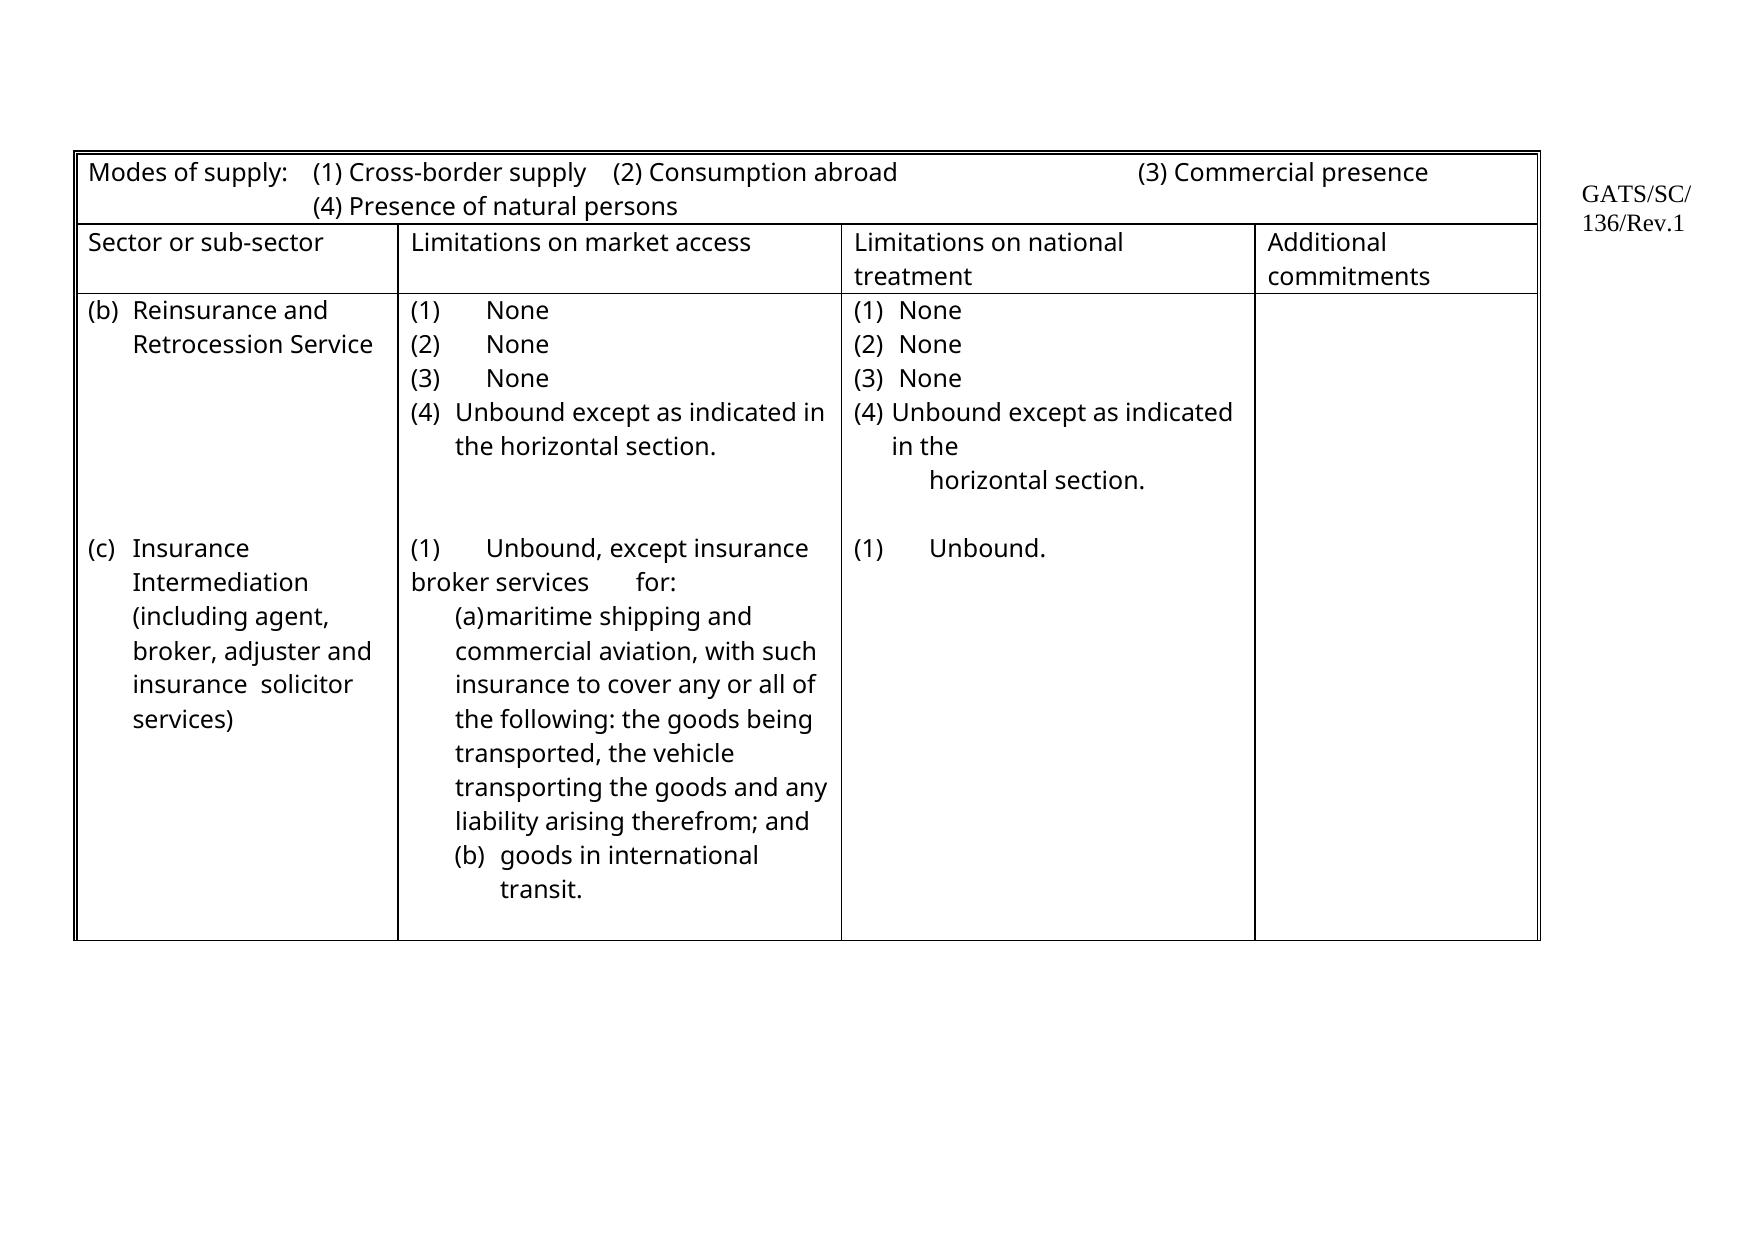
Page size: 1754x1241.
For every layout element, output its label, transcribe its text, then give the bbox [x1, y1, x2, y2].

table_header Modes of supply: (1) Cross-border supply (2) Consumption abroad (3) Commercial presence (4) Presence of natural persons [78, 155, 1537, 223]
table_cell (1) None (2) None (3) None (4) Unbound except as indicated in the horizontal section. [399, 294, 841, 531]
table_cell [1256, 294, 1537, 531]
table_cell [1256, 531, 1537, 940]
table_cell Sector or sub-sector [78, 225, 397, 292]
table_cell Limitations on market access [399, 225, 841, 292]
table_cell Limitations on national treatment [842, 225, 1254, 292]
table_cell (1) Unbound. [842, 531, 1254, 940]
table_cell (1) Unbound, except insurance broker services for: (a) maritime shipping and commercial aviation, with such insurance to cover any or all of the following: the goods being transported, the vehicle transporting the goods and any liability arising therefrom; and goods in international transit. [399, 531, 841, 940]
table_cell Additional commitments [1256, 225, 1537, 292]
table_cell (c) Insurance Intermediation (including agent, broker, adjuster and insurance solicitor services) [78, 531, 397, 940]
table_cell (1) None (2) None (3) None Unbound except as indicated in the horizontal section. [842, 294, 1254, 531]
table_cell (b) Reinsurance and Retrocession Service [78, 294, 397, 531]
